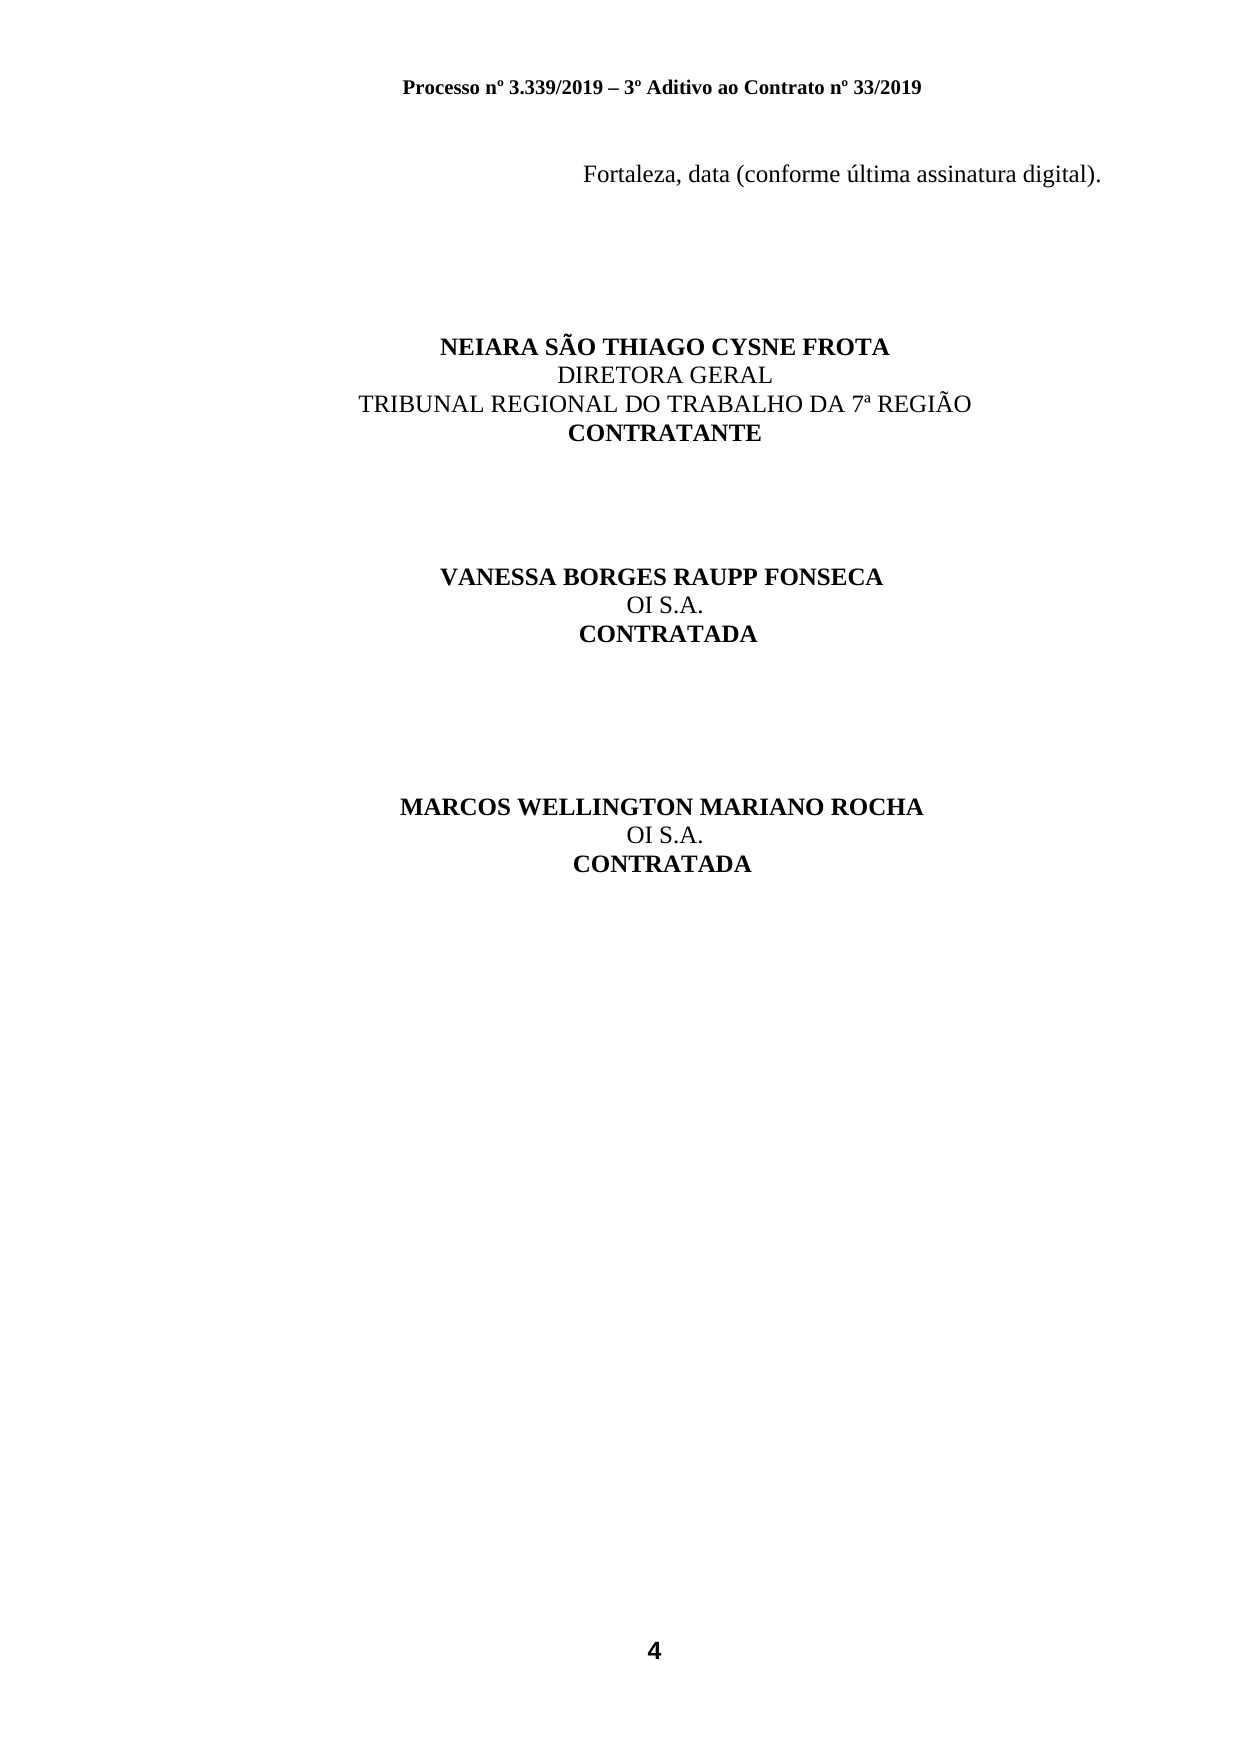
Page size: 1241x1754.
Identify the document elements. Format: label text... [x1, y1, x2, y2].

text VANESSA BORGES RAUPP FONSECA [187, 562, 1142, 591]
text CONTRATANTE [187, 418, 1142, 447]
text Fortaleza, data (conforme última assinatura digital). [335, 159, 1142, 188]
text DIRETORA GERAL [187, 361, 1142, 389]
text NEIARA SÃO THIAGO CYSNE FROTA [187, 332, 1142, 361]
text CONTRATADA [187, 849, 1137, 878]
text MARCOS WELLINGTON MARIANO ROCHA [187, 792, 1142, 821]
text OI S.A. [187, 591, 1142, 619]
text OI S.A. [187, 821, 1142, 849]
text TRIBUNAL REGIONAL DO TRABALHO DA 7ª REGIÃO [187, 389, 1142, 418]
text CONTRATADA [187, 619, 1142, 648]
